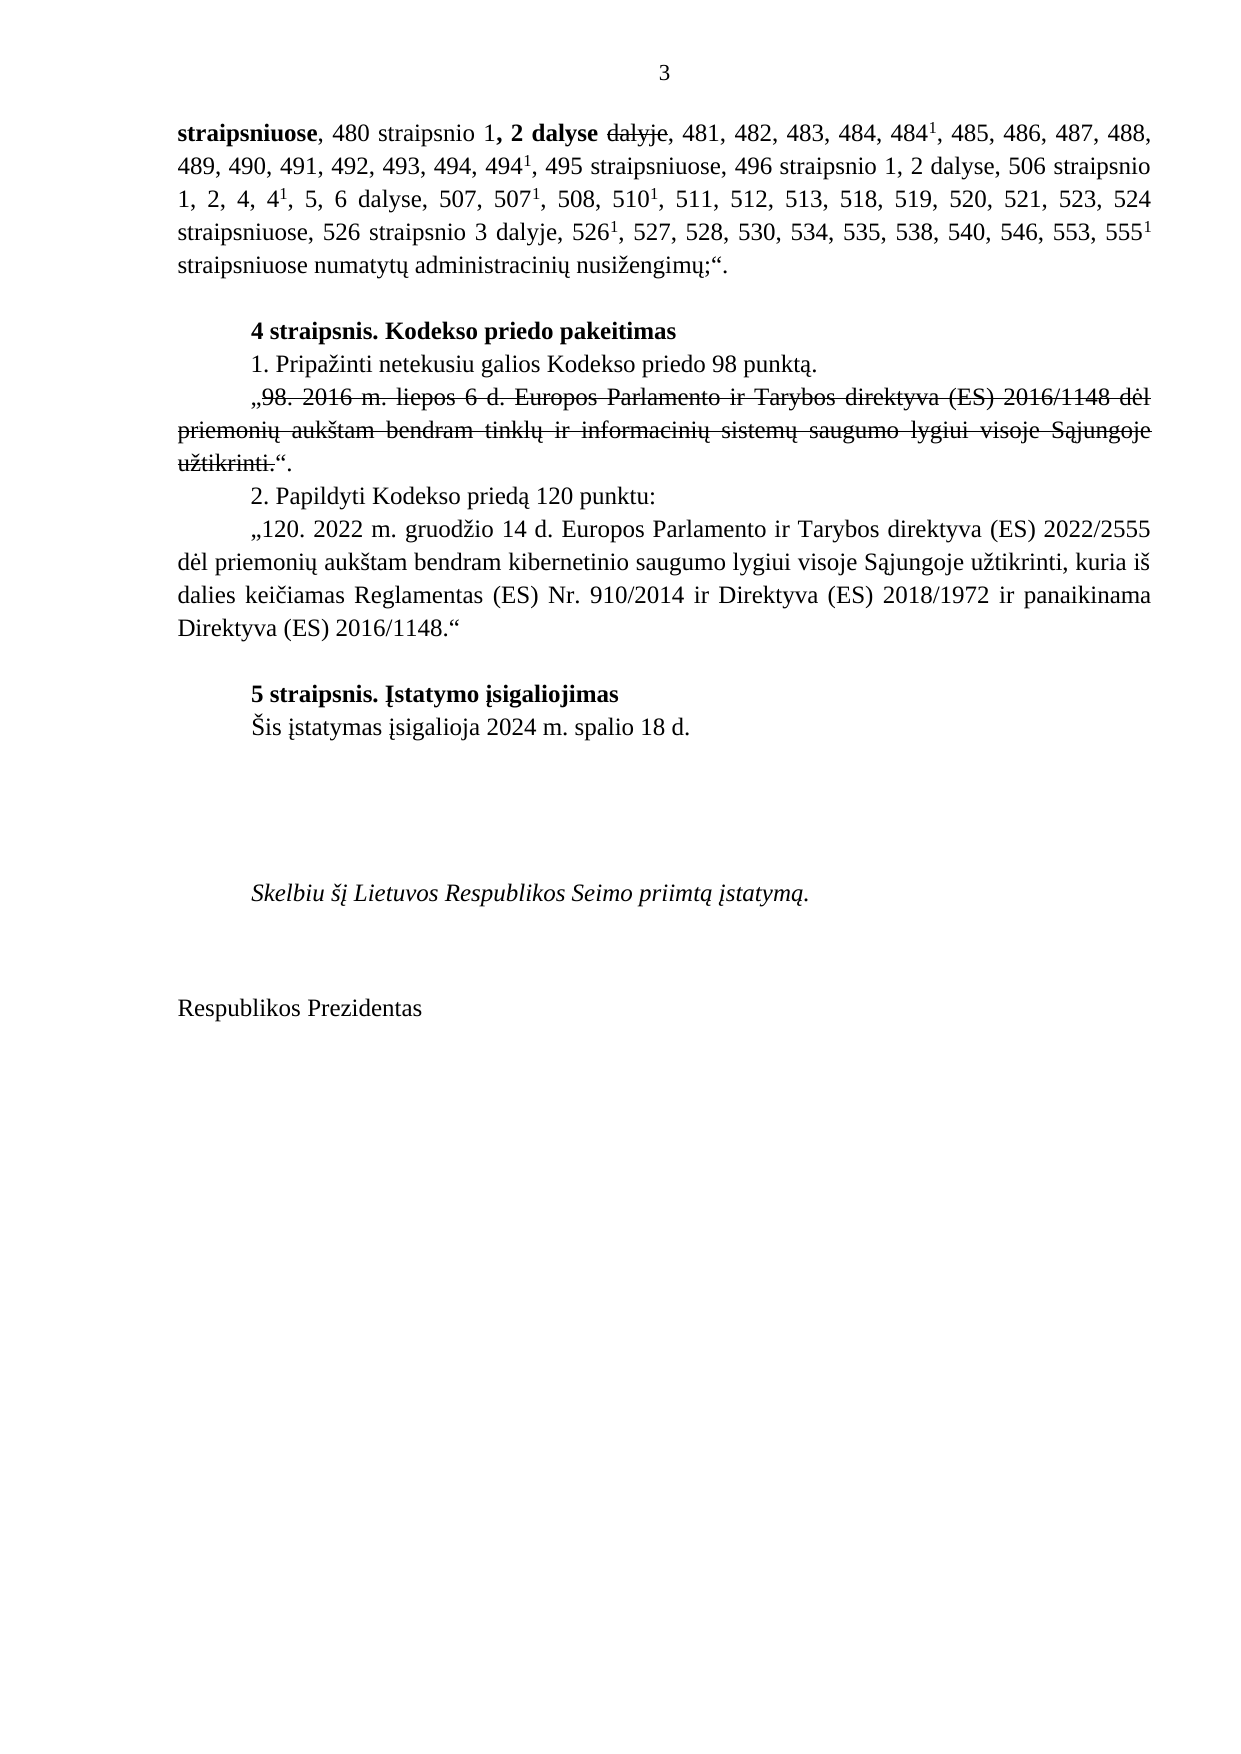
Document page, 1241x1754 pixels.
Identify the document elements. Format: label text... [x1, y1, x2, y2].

text 4 straipsnis. Kodekso priedo pakeitimas [177, 316, 1152, 345]
text Skelbiu šį Lietuvos Respublikos Seimo priimtą įstatymą. [177, 878, 1137, 906]
text straipsniuose, 480 straipsnio 1, 2 dalyse dalyje, 481, 482, 483, 484, 4841, 485, 486, 487, 488, 489, 490, 491, 492, 493, 494, 4941, 495 straipsniuose, 496 straipsnio 1, 2 dalyse, 506 straipsnio 1, 2, 4, 41, 5, 6 dalyse, 507, 5071, 508, 5101, 511, 512, 513, 518, 519, 520, 521, 523, 524 straipsniuose, 526 straipsnio 3 dalyje, 5261, 527, 528, 530, 534, 535, 538, 540, 546, 553, 5551 straipsniuose numatytų administracinių nusižengimų;“. [177, 118, 1152, 279]
text „98. 2016 m. liepos 6 d. Europos Parlamento ir Tarybos direktyva (ES) 2016/1148 dėl priemonių aukštam bendram tinklų ir informacinių sistemų saugumo lygiui visoje Sąjungoje užtikrinti.“. [177, 432, 1152, 477]
text Šis įstatymas įsigalioja 2024 m. spalio 18 d. [177, 712, 1152, 741]
text „98. 2016 m. liepos 6 d. Europos Parlamento ir Tarybos direktyva (ES) 2016/1148 dėl priemonių aukštam bendram tinklų ir informacinių sistemų saugumo lygiui visoje Sąjungoje užtikrinti.“. [177, 382, 1152, 431]
text „120. 2022 m. gruodžio 14 d. Europos Parlamento ir Tarybos direktyva (ES) 2022/2555 dėl priemonių aukštam bendram kibernetinio saugumo lygiui visoje Sąjungoje užtikrinti, kuria iš dalies keičiamas Reglamentas (ES) Nr. 910/2014 ir Direktyva (ES) 2018/1972 ir panaikinama Direktyva (ES) 2016/1148.“ [177, 514, 1152, 642]
text 2. Papildyti Kodekso priedą 120 punktu: [177, 481, 1152, 510]
text Respublikos Prezidentas [177, 993, 1137, 1021]
text 1. Pripažinti netekusiu galios Kodekso priedo 98 punktą. [177, 349, 1152, 378]
text 5 straipsnis. Įstatymo įsigaliojimas [177, 679, 1139, 708]
